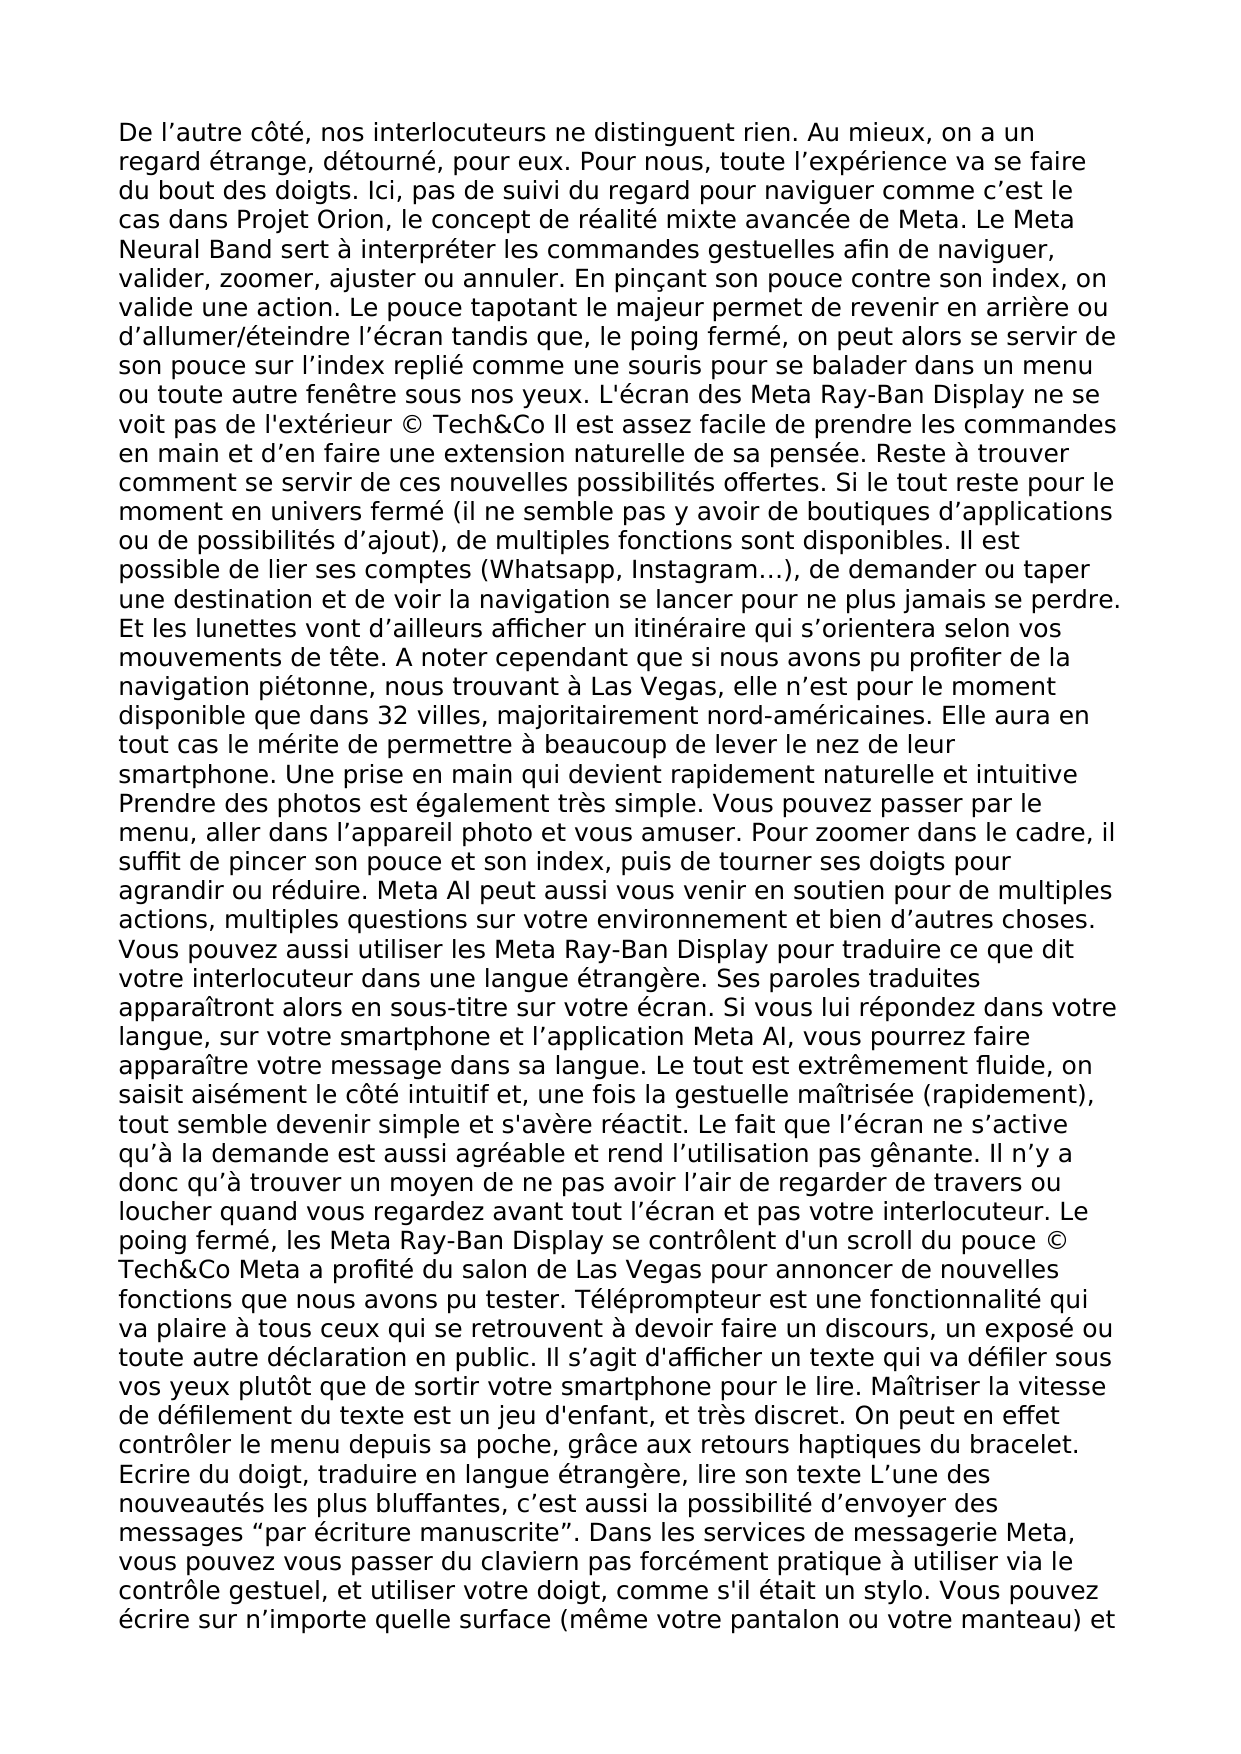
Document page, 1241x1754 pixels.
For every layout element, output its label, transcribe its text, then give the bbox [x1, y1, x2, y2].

text De l’autre côté, nos interlocuteurs ne distinguent rien. Au mieux, on a un regard étrange, détourné, pour eux. Pour nous, toute l’expérience va se faire du bout des doigts. Ici, pas de suivi du regard pour naviguer comme c’est le cas dans Projet Orion, le concept de réalité mixte avancée de Meta. Le Meta Neural Band sert à interpréter les commandes gestuelles afin de naviguer, valider, zoomer, ajuster ou annuler. En pinçant son pouce contre son index, on valide une action. Le pouce tapotant le majeur permet de revenir en arrière ou d’allumer/éteindre l’écran tandis que, le poing fermé, on peut alors se servir de son pouce sur l’index replié comme une souris pour se balader dans un menu ou toute autre fenêtre sous nos yeux. L'écran des Meta Ray-Ban Display ne se voit pas de l'extérieur © Tech&Co Il est assez facile de prendre les commandes en main et d’en faire une extension naturelle de sa pensée. Reste à trouver comment se servir de ces nouvelles possibilités offertes. Si le tout reste pour le moment en univers fermé (il ne semble pas y avoir de boutiques d’applications ou de possibilités d’ajout), de multiples fonctions sont disponibles. Il est possible de lier ses comptes (Whatsapp, Instagram…), de demander ou taper une destination et de voir la navigation se lancer pour ne plus jamais se perdre. Et les lunettes vont d’ailleurs afficher un itinéraire qui s’orientera selon vos mouvements de tête. A noter cependant que si nous avons pu profiter de la navigation piétonne, nous trouvant à Las Vegas, elle n’est pour le moment disponible que dans 32 villes, majoritairement nord-américaines. Elle aura en tout cas le mérite de permettre à beaucoup de lever le nez de leur smartphone. Une prise en main qui devient rapidement naturelle et intuitive Prendre des photos est également très simple. Vous pouvez passer par le menu, aller dans l’appareil photo et vous amuser. Pour zoomer dans le cadre, il suffit de pincer son pouce et son index, puis de tourner ses doigts pour agrandir ou réduire. Meta AI peut aussi vous venir en soutien pour de multiples actions, multiples questions sur votre environnement et bien d’autres choses. Vous pouvez aussi utiliser les Meta Ray-Ban Display pour traduire ce que dit votre interlocuteur dans une langue étrangère. Ses paroles traduites apparaîtront alors en sous-titre sur votre écran. Si vous lui répondez dans votre langue, sur votre smartphone et l’application Meta AI, vous pourrez faire apparaître votre message dans sa langue. Le tout est extrêmement fluide, on saisit aisément le côté intuitif et, une fois la gestuelle maîtrisée (rapidement), tout semble devenir simple et s'avère réactit. Le fait que l’écran ne s’active qu’à la demande est aussi agréable et rend l’utilisation pas gênante. Il n’y a donc qu’à trouver un moyen de ne pas avoir l’air de regarder de travers ou loucher quand vous regardez avant tout l’écran et pas votre interlocuteur. Le poing fermé, les Meta Ray-Ban Display se contrôlent d'un scroll du pouce © Tech&Co Meta a profité du salon de Las Vegas pour annoncer de nouvelles fonctions que nous avons pu tester. Téléprompteur est une fonctionnalité qui va plaire à tous ceux qui se retrouvent à devoir faire un discours, un exposé ou toute autre déclaration en public. Il s’agit d'afficher un texte qui va défiler sous vos yeux plutôt que de sortir votre smartphone pour le lire. Maîtriser la vitesse de défilement du texte est un jeu d'enfant, et très discret. On peut en effet contrôler le menu depuis sa poche, grâce aux retours haptiques du bracelet. Ecrire du doigt, traduire en langue étrangère, lire son texte L’une des nouveautés les plus bluffantes, c’est aussi la possibilité d’envoyer des messages “par écriture manuscrite”. Dans les services de messagerie Meta, vous pouvez vous passer du claviern pas forcément pratique à utiliser via le contrôle gestuel, et utiliser votre doigt, comme s'il était un stylo. Vous pouvez écrire sur n’importe quelle surface (même votre pantalon ou votre manteau) et [118, 118, 1122, 1635]
